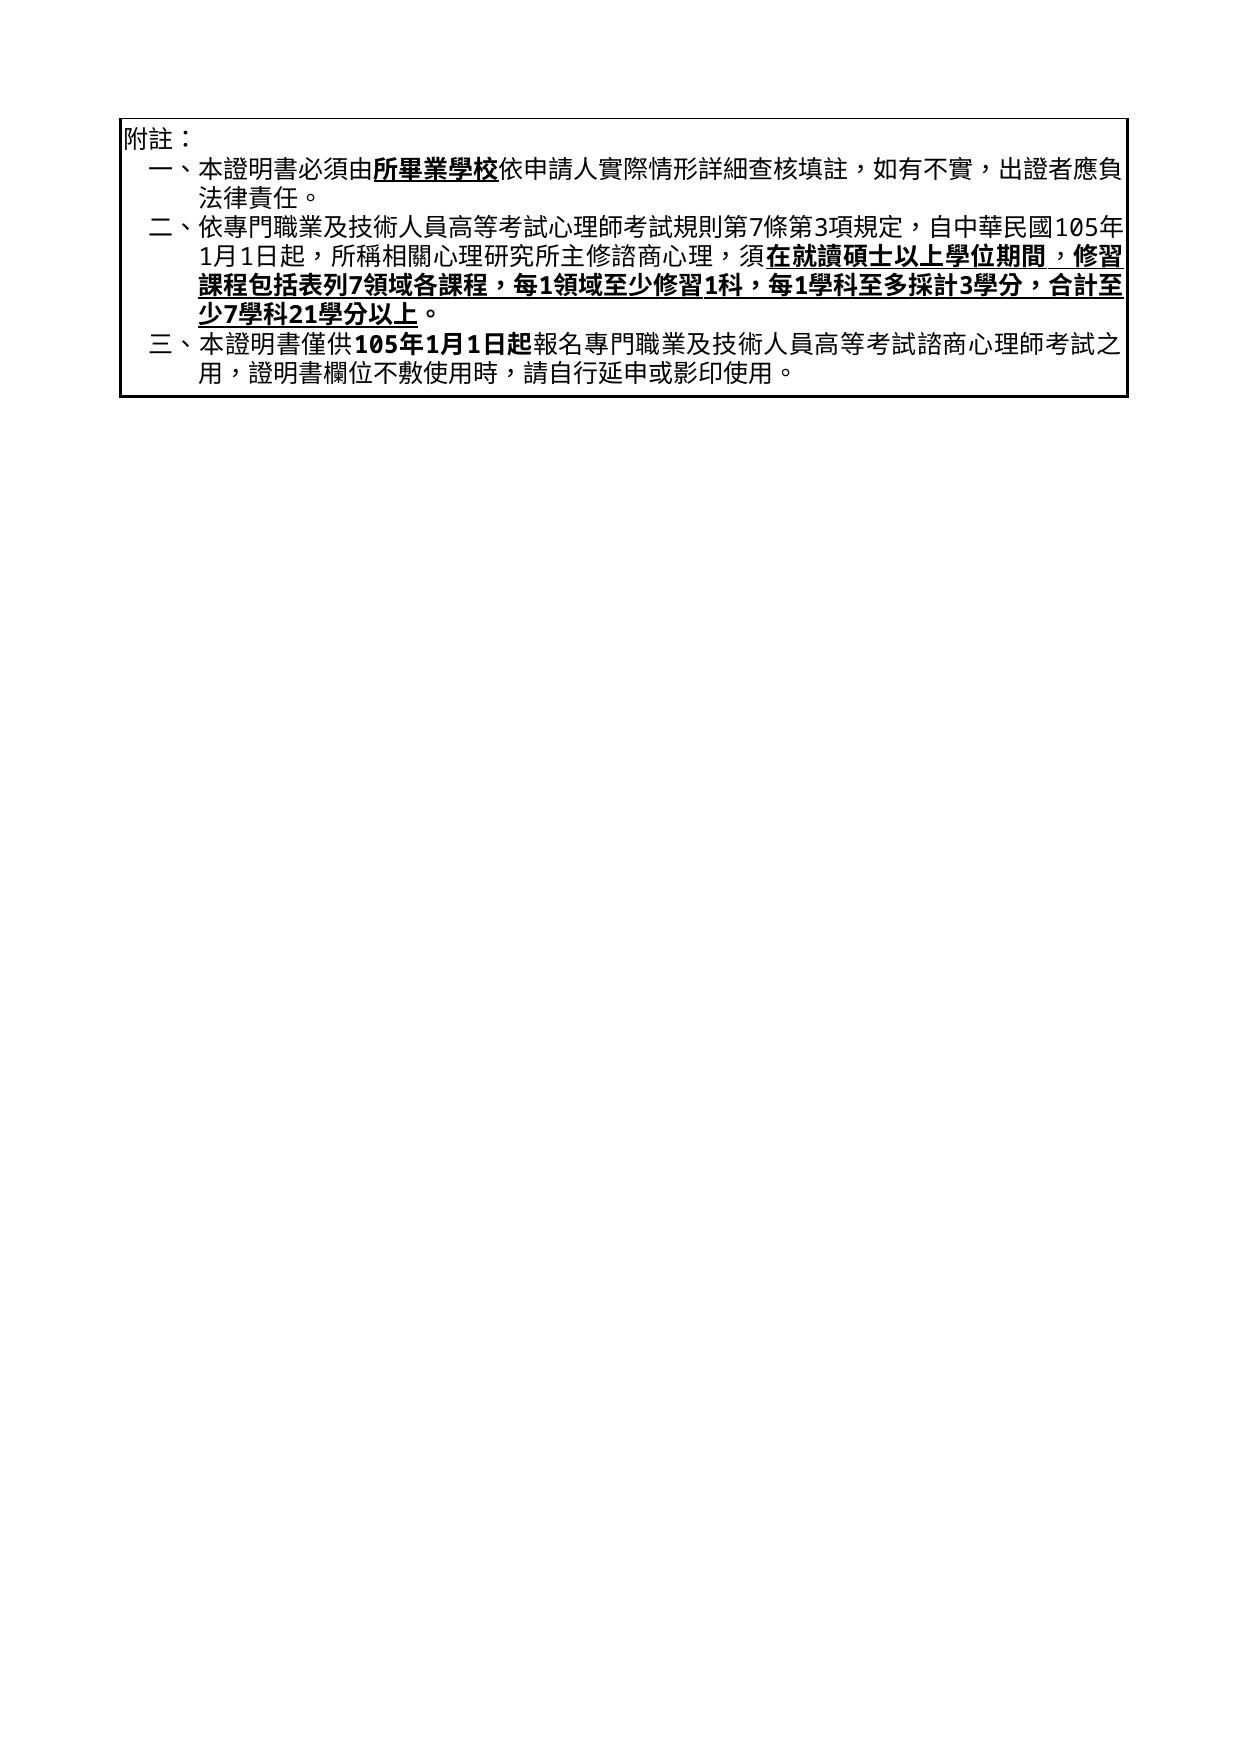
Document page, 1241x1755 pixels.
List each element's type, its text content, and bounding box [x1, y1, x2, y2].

table_cell 附註： 一、本證明書必須由所畢業學校依申請人實際情形詳細查核填註，如有不實，出證者應負法律責任。 二、依專門職業及技術人員高等考試心理師考試規則第7條第3項規定，自中華民國105年1月1日起，所稱相關心理研究所主修諮商心理，須在就讀碩士以上學位期間，修習課程包括表列7領域各課程，每1領域至少修習1科，每1學科至多採計3學分，合計至少7學科21學分以上。 三、本證明書僅供105年1月1日起報名專門職業及技術人員高等考試諮商心理師考試之用，證明書欄位不敷使用時，請自行延申或影印使用。 [122, 119, 1126, 394]
